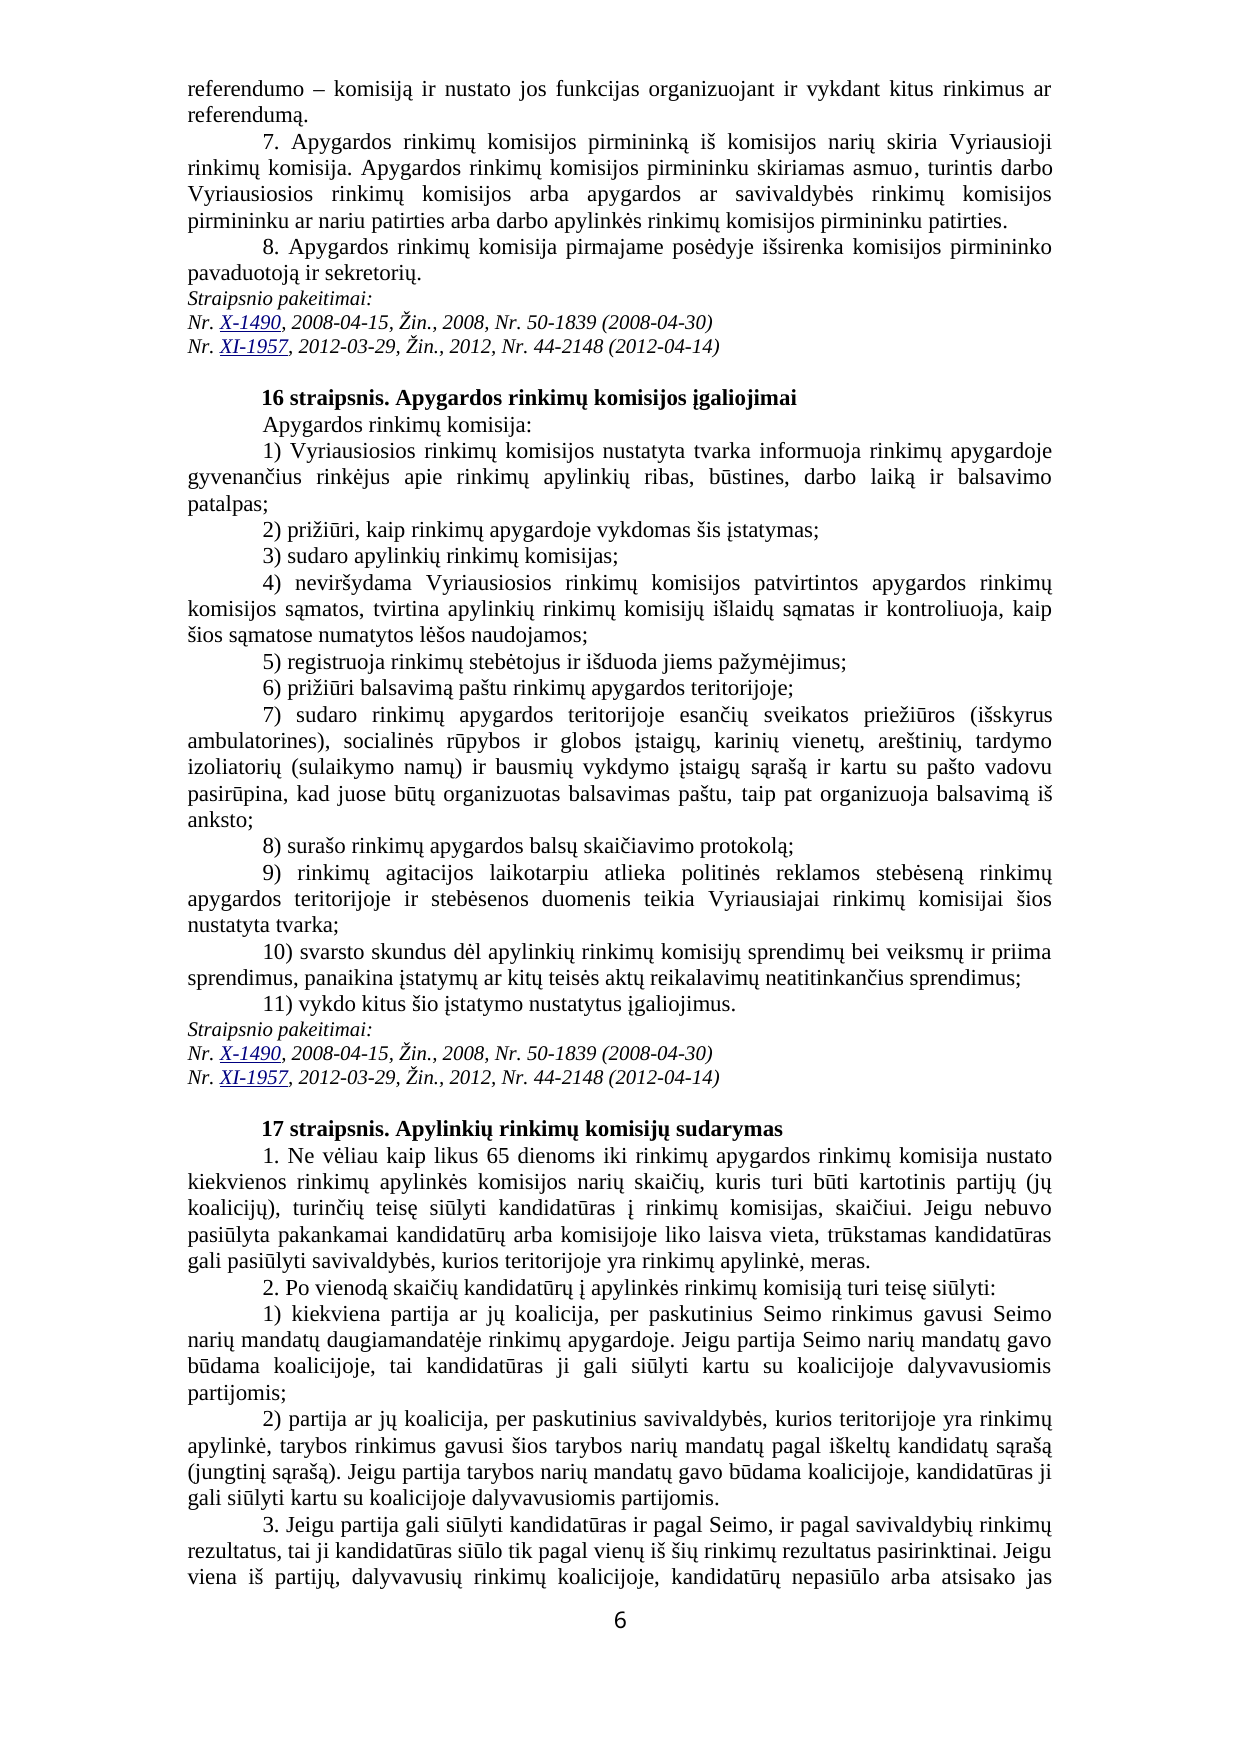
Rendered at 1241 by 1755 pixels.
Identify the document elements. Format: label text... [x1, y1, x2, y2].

text Nr. X-1490, 2008-04-15, Žin., 2008, Nr. 50-1839 (2008-04-30) [187, 1041, 1053, 1065]
text 11) vykdo kitus šio įstatymo nustatytus įgaliojimus. [187, 991, 1053, 1017]
text 4) neviršydama Vyriausiosios rinkimų komisijos patvirtintos apygardos rinkimų komisijos sąmatos, tvirtina apylinkių rinkimų komisijų išlaidų sąmatas ir kontroliuoja, kaip šios sąmatose numatytos lėšos naudojamos; [187, 569, 1053, 648]
text Nr. X-1490, 2008-04-15, Žin., 2008, Nr. 50-1839 (2008-04-30) [187, 310, 1053, 334]
text 17 straipsnis. Apylinkių rinkimų komisijų sudarymas [187, 1115, 1053, 1142]
text 16 straipsnis. Apygardos rinkimų komisijos įgaliojimai [187, 384, 1053, 411]
text 2. Po vienodą skaičių kandidatūrų į apylinkės rinkimų komisiją turi teisę siūlyti: [187, 1273, 1053, 1300]
text 6) prižiūri balsavimą paštu rinkimų apygardos teritorijoje; [187, 674, 1053, 701]
text 3) sudaro apylinkių rinkimų komisijas; [187, 542, 1053, 569]
text Straipsnio pakeitimai: [187, 286, 1053, 310]
text Apygardos rinkimų komisija: [187, 411, 1053, 437]
text Straipsnio pakeitimai: [187, 1017, 1053, 1041]
text 2) partija ar jų koalicija, per paskutinius savivaldybės, kurios teritorijoje yra rinkimų apylinkė, tarybos rinkimus gavusi šios tarybos narių mandatų pagal iškeltų kandidatų sąrašą (jungtinį sąrašą). Jeigu partija tarybos narių mandatų gavo būdama koalicijoje, kandidatūras ji gali siūlyti kartu su koalicijoje dalyvavusiomis partijomis. [187, 1405, 1053, 1511]
text referendumo – komisiją ir nustato jos funkcijas organizuojant ir vykdant kitus rinkimus ar referendumą. [187, 75, 1053, 128]
text 7. Apygardos rinkimų komisijos pirmininką iš komisijos narių skiria Vyriausioji rinkimų komisija. Apygardos rinkimų komisijos pirmininku skiriamas asmuo, turintis darbo Vyriausiosios rinkimų komisijos arba apygardos ar savivaldybės rinkimų komisijos pirmininku ar nariu patirties arba darbo apylinkės rinkimų komisijos pirmininku patirties. [187, 128, 1053, 233]
text 3. Jeigu partija gali siūlyti kandidatūras ir pagal Seimo, ir pagal savivaldybių rinkimų rezultatus, tai ji kandidatūras siūlo tik pagal vienų iš šių rinkimų rezultatus pasirinktinai. Jeigu viena iš partijų, dalyvavusių rinkimų koalicijoje, kandidatūrų nepasiūlo arba atsisako jas [187, 1511, 1053, 1590]
text 2) prižiūri, kaip rinkimų apygardoje vykdomas šis įstatymas; [187, 516, 1053, 542]
text 1. Ne vėliau kaip likus 65 dienoms iki rinkimų apygardos rinkimų komisija nustato kiekvienos rinkimų apylinkės komisijos narių skaičių, kuris turi būti kartotinis partijų (jų koalicijų), turinčių teisę siūlyti kandidatūras į rinkimų komisijas, skaičiui. Jeigu nebuvo pasiūlyta pakankamai kandidatūrų arba komisijoje liko laisva vieta, trūkstamas kandidatūras gali pasiūlyti savivaldybės, kurios teritorijoje yra rinkimų apylinkė, meras. [187, 1142, 1053, 1273]
text Nr. XI-1957, 2012-03-29, Žin., 2012, Nr. 44-2148 (2012-04-14) [187, 1065, 1053, 1089]
text 8. Apygardos rinkimų komisija pirmajame posėdyje išsirenka komisijos pirmininko pavaduotoją ir sekretorių. [187, 233, 1053, 286]
text 5) registruoja rinkimų stebėtojus ir išduoda jiems pažymėjimus; [187, 648, 1053, 674]
text 1) Vyriausiosios rinkimų komisijos nustatyta tvarka informuoja rinkimų apygardoje gyvenančius rinkėjus apie rinkimų apylinkių ribas, būstines, darbo laiką ir balsavimo patalpas; [187, 437, 1053, 516]
text 1) kiekviena partija ar jų koalicija, per paskutinius Seimo rinkimus gavusi Seimo narių mandatų daugiamandatėje rinkimų apygardoje. Jeigu partija Seimo narių mandatų gavo būdama koalicijoje, tai kandidatūras ji gali siūlyti kartu su koalicijoje dalyvavusiomis partijomis; [187, 1300, 1053, 1405]
text 8) surašo rinkimų apygardos balsų skaičiavimo protokolą; [187, 832, 1053, 859]
text 9) rinkimų agitacijos laikotarpiu atlieka politinės reklamos stebėseną rinkimų apygardos teritorijoje ir stebėsenos duomenis teikia Vyriausiajai rinkimų komisijai šios nustatyta tvarka; [187, 859, 1053, 938]
text 7) sudaro rinkimų apygardos teritorijoje esančių sveikatos priežiūros (išskyrus ambulatorines), socialinės rūpybos ir globos įstaigų, karinių vienetų, areštinių, tardymo izoliatorių (sulaikymo namų) ir bausmių vykdymo įstaigų sąrašą ir kartu su pašto vadovu pasirūpina, kad juose būtų organizuotas balsavimas paštu, taip pat organizuoja balsavimą iš anksto; [187, 701, 1053, 832]
text 10) svarsto skundus dėl apylinkių rinkimų komisijų sprendimų bei veiksmų ir priima sprendimus, panaikina įstatymų ar kitų teisės aktų reikalavimų neatitinkančius sprendimus; [187, 938, 1053, 991]
text Nr. XI-1957, 2012-03-29, Žin., 2012, Nr. 44-2148 (2012-04-14) [187, 334, 1053, 358]
